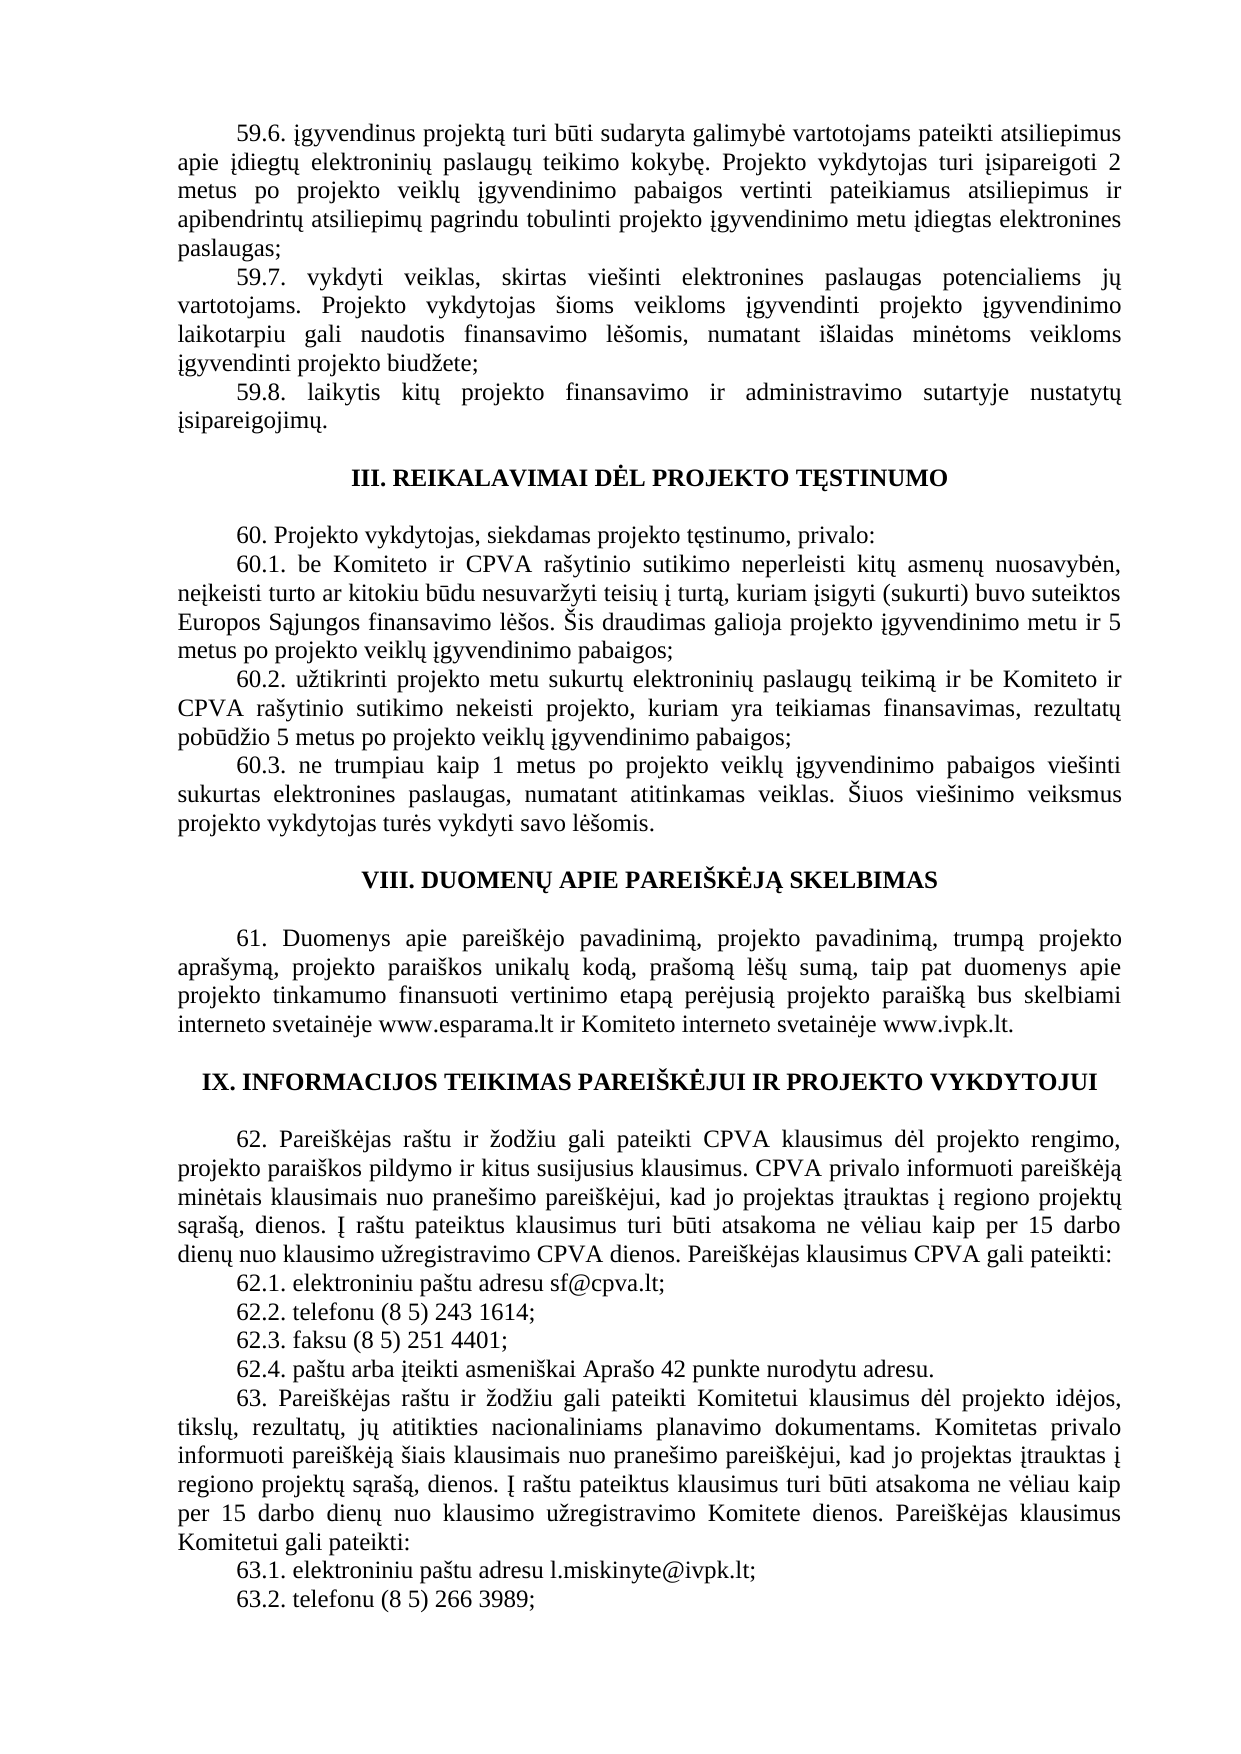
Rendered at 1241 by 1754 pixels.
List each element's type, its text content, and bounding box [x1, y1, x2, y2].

text 59.8. laikytis kitų projekto finansavimo ir administravimo sutartyje nustatytų įsipareigojimų. [177, 377, 1122, 434]
text 62.1. elektroniniu paštu adresu sf@cpva.lt; [177, 1268, 1122, 1297]
text III. REIKALAVIMAI DĖL PROJEKTO TĘSTINUMO [177, 463, 1122, 492]
text 60. Projekto vykdytojas, siekdamas projekto tęstinumo, privalo: [177, 521, 1122, 549]
text VIII. DUOMENŲ APIE PAREIŠKĖJĄ SKELBIMAS [177, 866, 1122, 894]
text 62. Pareiškėjas raštu ir žodžiu gali pateikti CPVA klausimus dėl projekto rengimo, projekto paraiškos pildymo ir kitus susijusius klausimus. CPVA privalo informuoti pareiškėją minėtais klausimais nuo pranešimo pareiškėjui, kad jo projektas įtrauktas į regiono projektų sąrašą, dienos. Į raštu pateiktus klausimus turi būti atsakoma ne vėliau kaip per 15 darbo dienų nuo klausimo užregistravimo CPVA dienos. Pareiškėjas klausimus CPVA gali pateikti: [177, 1124, 1122, 1268]
text 62.2. telefonu (8 5) 243 1614; [177, 1297, 1122, 1326]
text IX. INFORMACIJOS TEIKIMAS PAREIŠKĖJUI IR PROJEKTO VYKDYTOJUI [177, 1067, 1122, 1096]
text 59.7. vykdyti veiklas, skirtas viešinti elektronines paslaugas potencialiems jų vartotojams. Projekto vykdytojas šioms veikloms įgyvendinti projekto įgyvendinimo laikotarpiu gali naudotis finansavimo lėšomis, numatant išlaidas minėtoms veikloms įgyvendinti projekto biudžete; [177, 262, 1122, 377]
text 60.1. be Komiteto ir CPVA rašytinio sutikimo neperleisti kitų asmenų nuosavybėn, neįkeisti turto ar kitokiu būdu nesuvaržyti teisių į turtą, kuriam įsigyti (sukurti) buvo suteiktos Europos Sąjungos finansavimo lėšos. Šis draudimas galioja projekto įgyvendinimo metu ir 5 metus po projekto veiklų įgyvendinimo pabaigos; [177, 549, 1122, 664]
text 63.1. elektroniniu paštu adresu l.miskinyte@ivpk.lt; [177, 1556, 1122, 1584]
text 63.2. telefonu (8 5) 266 3989; [177, 1584, 1122, 1613]
text 60.2. užtikrinti projekto metu sukurtų elektroninių paslaugų teikimą ir be Komiteto ir CPVA rašytinio sutikimo nekeisti projekto, kuriam yra teikiamas finansavimas, rezultatų pobūdžio 5 metus po projekto veiklų įgyvendinimo pabaigos; [177, 664, 1122, 751]
text 63. Pareiškėjas raštu ir žodžiu gali pateikti Komitetui klausimus dėl projekto idėjos, tikslų, rezultatų, jų atitikties nacionaliniams planavimo dokumentams. Komitetas privalo informuoti pareiškėją šiais klausimais nuo pranešimo pareiškėjui, kad jo projektas įtrauktas į regiono projektų sąrašą, dienos. Į raštu pateiktus klausimus turi būti atsakoma ne vėliau kaip per 15 darbo dienų nuo klausimo užregistravimo Komitete dienos. Pareiškėjas klausimus Komitetui gali pateikti: [177, 1383, 1122, 1556]
text 61. Duomenys apie pareiškėjo pavadinimą, projekto pavadinimą, trumpą projekto aprašymą, projekto paraiškos unikalų kodą, prašomą lėšų sumą, taip pat duomenys apie projekto tinkamumo finansuoti vertinimo etapą perėjusią projekto paraišką bus skelbiami interneto svetainėje www.esparama.lt ir Komiteto interneto svetainėje www.ivpk.lt. [177, 923, 1122, 1038]
text 59.6. įgyvendinus projektą turi būti sudaryta galimybė vartotojams pateikti atsiliepimus apie įdiegtų elektroninių paslaugų teikimo kokybę. Projekto vykdytojas turi įsipareigoti 2 metus po projekto veiklų įgyvendinimo pabaigos vertinti pateikiamus atsiliepimus ir apibendrintų atsiliepimų pagrindu tobulinti projekto įgyvendinimo metu įdiegtas elektronines paslaugas; [177, 118, 1122, 262]
text 60.3. ne trumpiau kaip 1 metus po projekto veiklų įgyvendinimo pabaigos viešinti sukurtas elektronines paslaugas, numatant atitinkamas veiklas. Šiuos viešinimo veiksmus projekto vykdytojas turės vykdyti savo lėšomis. [177, 751, 1122, 837]
text 62.4. paštu arba įteikti asmeniškai Aprašo 42 punkte nurodytu adresu. [177, 1354, 1122, 1383]
text 62.3. faksu (8 5) 251 4401; [177, 1326, 1122, 1354]
